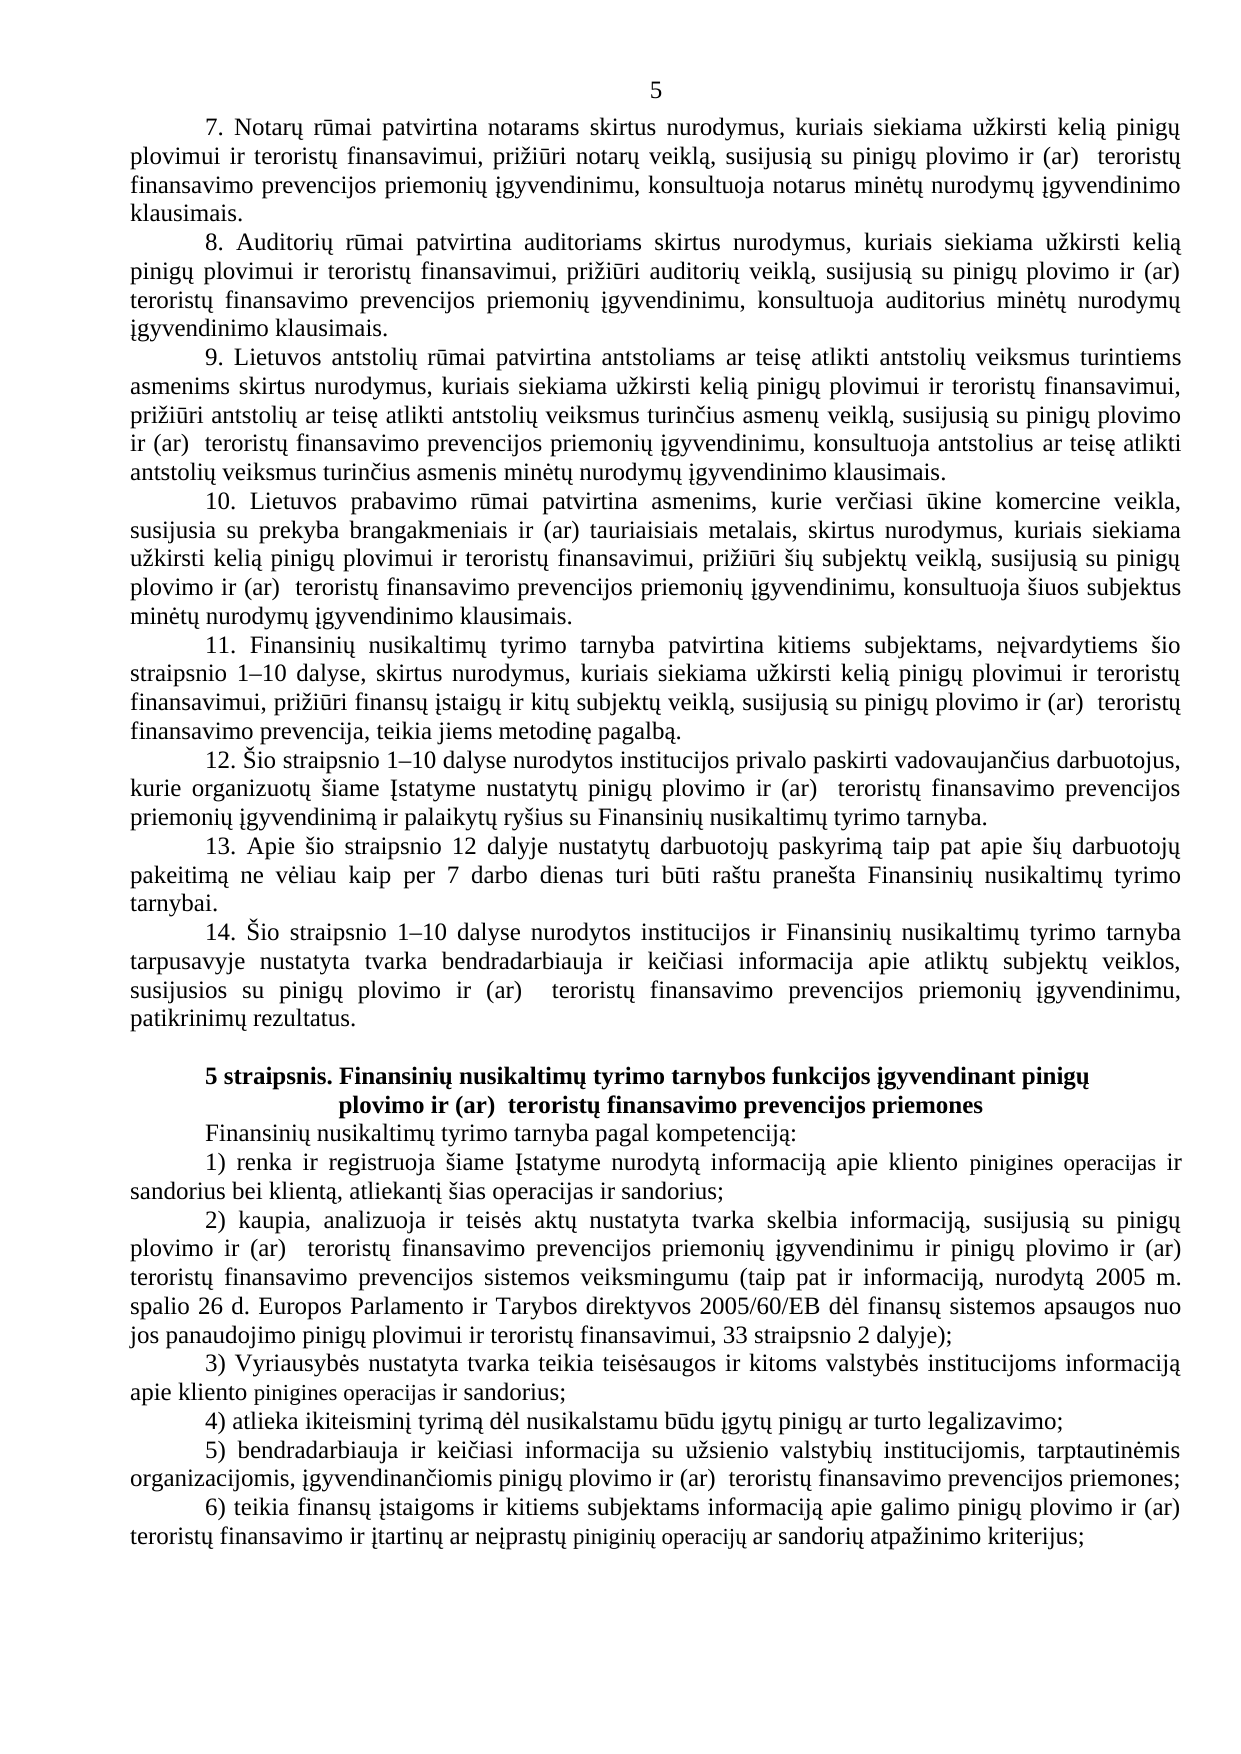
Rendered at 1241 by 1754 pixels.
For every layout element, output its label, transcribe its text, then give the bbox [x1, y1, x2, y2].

text 7. Notarų rūmai patvirtina notarams skirtus nurodymus, kuriais siekiama užkirsti kelią pinigų plovimui ir teroristų finansavimui, prižiūri notarų veiklą, susijusią su pinigų plovimo ir (ar) teroristų finansavimo prevencijos priemonių įgyvendinimu, konsultuoja notarus minėtų nurodymų įgyvendinimo klausimais. [130, 112, 1182, 227]
text 5) bendradarbiauja ir keičiasi informacija su užsienio valstybių institucijomis, tarptautinėmis organizacijomis, įgyvendinančiomis pinigų plovimo ir (ar) teroristų finansavimo prevencijos priemones; [130, 1435, 1182, 1492]
text 2) kaupia, analizuoja ir teisės aktų nustatyta tvarka skelbia informaciją, susijusią su pinigų plovimo ir (ar) teroristų finansavimo prevencijos priemonių įgyvendinimu ir pinigų plovimo ir (ar) teroristų finansavimo prevencijos sistemos veiksmingumu (taip pat ir informaciją, nurodytą 2005 m. spalio 26 d. Europos Parlamento ir Tarybos direktyvos 2005/60/EB dėl finansų sistemos apsaugos nuo jos panaudojimo pinigų plovimui ir teroristų finansavimui, 33 straipsnio 2 dalyje); [130, 1205, 1182, 1348]
text 6) teikia finansų įstaigoms ir kitiems subjektams informaciją apie galimo pinigų plovimo ir (ar) teroristų finansavimo ir įtartinų ar neįprastų piniginių operacijų ar sandorių atpažinimo kriterijus; [130, 1492, 1182, 1550]
text 12. Šio straipsnio 1–10 dalyse nurodytos institucijos privalo paskirti vadovaujančius darbuotojus, kurie organizuotų šiame Įstatyme nustatytų pinigų plovimo ir (ar) teroristų finansavimo prevencijos priemonių įgyvendinimą ir palaikytų ryšius su Finansinių nusikaltimų tyrimo tarnyba. [130, 745, 1182, 831]
text plovimo ir (ar) teroristų finansavimo prevencijos priemones [130, 1090, 1182, 1118]
text 11. Finansinių nusikaltimų tyrimo tarnyba patvirtina kitiems subjektams, neįvardytiems šio straipsnio 1–10 dalyse, skirtus nurodymus, kuriais siekiama užkirsti kelią pinigų plovimui ir teroristų finansavimui, prižiūri finansų įstaigų ir kitų subjektų veiklą, susijusią su pinigų plovimo ir (ar) teroristų finansavimo prevencija, teikia jiems metodinę pagalbą. [130, 630, 1182, 745]
text 9. Lietuvos antstolių rūmai patvirtina antstoliams ar teisę atlikti antstolių veiksmus turintiems asmenims skirtus nurodymus, kuriais siekiama užkirsti kelią pinigų plovimui ir teroristų finansavimui, prižiūri antstolių ar teisę atlikti antstolių veiksmus turinčius asmenų veiklą, susijusią su pinigų plovimo ir (ar) teroristų finansavimo prevencijos priemonių įgyvendinimu, konsultuoja antstolius ar teisę atlikti antstolių veiksmus turinčius asmenis minėtų nurodymų įgyvendinimo klausimais. [130, 342, 1182, 486]
text 3) Vyriausybės nustatyta tvarka teikia teisėsaugos ir kitoms valstybės institucijoms informaciją apie kliento pinigines operacijas ir sandorius; [130, 1348, 1182, 1406]
text 4) atlieka ikiteisminį tyrimą dėl nusikalstamu būdu įgytų pinigų ar turto legalizavimo; [130, 1406, 1182, 1435]
text Finansinių nusikaltimų tyrimo tarnyba pagal kompetenciją: [130, 1118, 1182, 1147]
text 14. Šio straipsnio 1–10 dalyse nurodytos institucijos ir Finansinių nusikaltimų tyrimo tarnyba tarpusavyje nustatyta tvarka bendradarbiauja ir keičiasi informacija apie atliktų subjektų veiklos, susijusios su pinigų plovimo ir (ar) teroristų finansavimo prevencijos priemonių įgyvendinimu, patikrinimų rezultatus. [130, 917, 1182, 1032]
text 13. Apie šio straipsnio 12 dalyje nustatytų darbuotojų paskyrimą taip pat apie šių darbuotojų pakeitimą ne vėliau kaip per 7 darbo dienas turi būti raštu pranešta Finansinių nusikaltimų tyrimo tarnybai. [130, 831, 1182, 917]
text 10. Lietuvos prabavimo rūmai patvirtina asmenims, kurie verčiasi ūkine komercine veikla, susijusia su prekyba brangakmeniais ir (ar) tauriaisiais metalais, skirtus nurodymus, kuriais siekiama užkirsti kelią pinigų plovimui ir teroristų finansavimui, prižiūri šių subjektų veiklą, susijusią su pinigų plovimo ir (ar) teroristų finansavimo prevencijos priemonių įgyvendinimu, konsultuoja šiuos subjektus minėtų nurodymų įgyvendinimo klausimais. [130, 486, 1182, 630]
text 5 straipsnis. Finansinių nusikaltimų tyrimo tarnybos funkcijos įgyvendinant pinigų [130, 1061, 1182, 1090]
text 1) renka ir registruoja šiame Įstatyme nurodytą informaciją apie kliento pinigines operacijas ir sandorius bei klientą, atliekantį šias operacijas ir sandorius; [130, 1147, 1182, 1205]
text 8. Auditorių rūmai patvirtina auditoriams skirtus nurodymus, kuriais siekiama užkirsti kelią pinigų plovimui ir teroristų finansavimui, prižiūri auditorių veiklą, susijusią su pinigų plovimo ir (ar) teroristų finansavimo prevencijos priemonių įgyvendinimu, konsultuoja auditorius minėtų nurodymų įgyvendinimo klausimais. [130, 227, 1182, 342]
